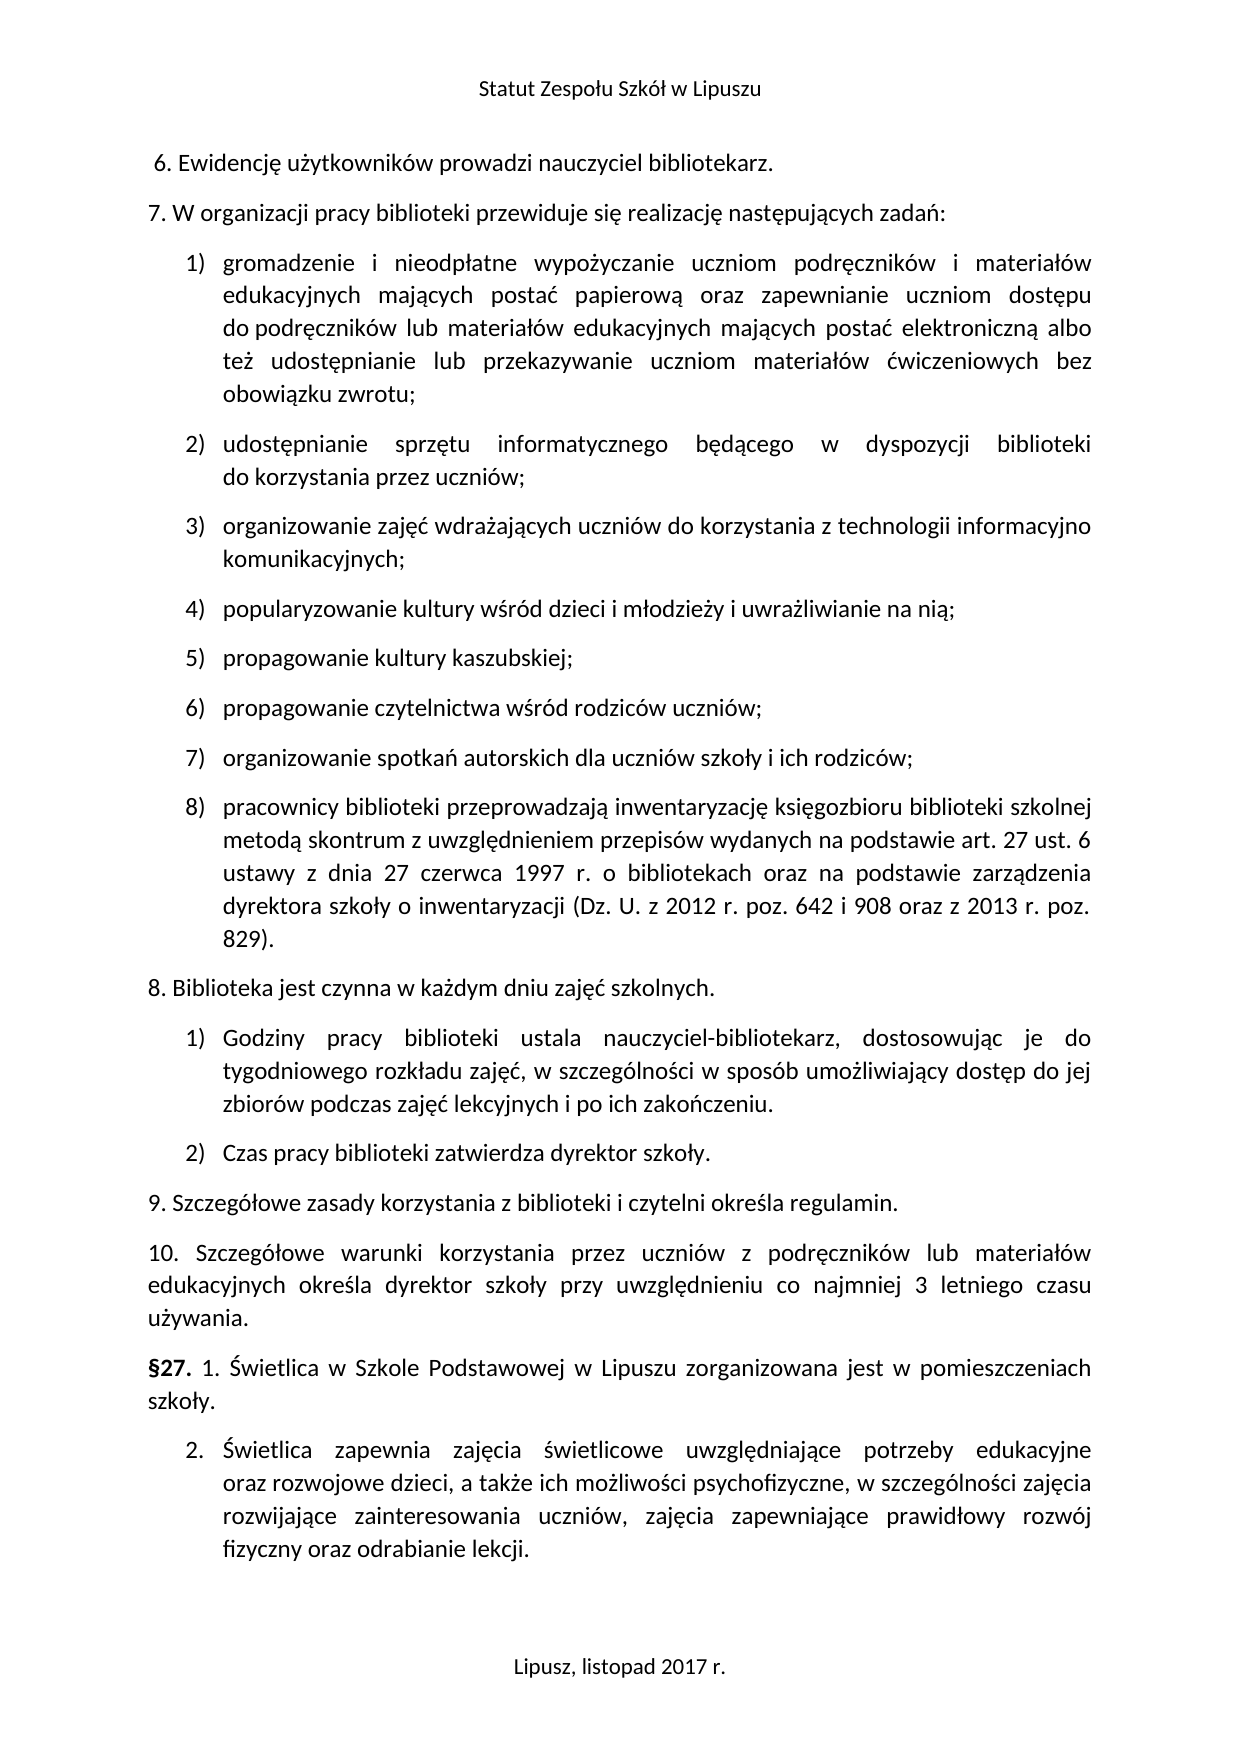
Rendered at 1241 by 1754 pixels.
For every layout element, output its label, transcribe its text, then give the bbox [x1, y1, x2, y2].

list Świetlica zapewnia zajęcia świetlicowe uwzględniające potrzeby edukacyjne oraz rozwojowe dzieci, a także ich możliwości psychofizyczne, w szczególności zajęcia rozwijające zainteresowania uczniów, zajęcia zapewniające prawidłowy rozwój fizyczny oraz odrabianie lekcji. [185, 1435, 1093, 1564]
text 6. Ewidencję użytkowników prowadzi nauczyciel bibliotekarz. [148, 148, 1093, 178]
text 10. Szczegółowe warunki korzystania przez uczniów z podręczników lub materiałów edukacyjnych określa dyrektor szkoły przy uwzględnieniu co najmniej 3 letniego czasu używania. [148, 1237, 1093, 1333]
list popularyzowanie kultury wśród dzieci i młodzieży i uwrażliwianie na nią; [185, 593, 1093, 623]
list Czas pracy biblioteki zatwierdza dyrektor szkoły. [185, 1138, 1093, 1168]
list organizowanie spotkań autorskich dla uczniów szkoły i ich rodziców; [185, 742, 1093, 772]
text 8. Biblioteka jest czynna w każdym dniu zajęć szkolnych. [148, 973, 1093, 1003]
list propagowanie kultury kaszubskiej; [185, 643, 1093, 673]
text §27. 1. Świetlica w Szkole Podstawowej w Lipuszu zorganizowana jest w pomieszczeniach szkoły. [148, 1352, 1093, 1416]
text 7. W organizacji pracy biblioteki przewiduje się realizację następujących zadań: [148, 197, 1093, 228]
list pracownicy biblioteki przeprowadzają inwentaryzację księgozbioru biblioteki szkolnej metodą skontrum z uwzględnieniem przepisów wydanych na podstawie art. 27 ust. 6 ustawy z dnia 27 czerwca 1997 r. o bibliotekach oraz na podstawie zarządzenia dyrektora szkoły o inwentaryzacji (Dz. U. z 2012 r. poz. 642 i 908 oraz z 2013 r. poz. 829). [185, 791, 1093, 953]
list Godziny pracy biblioteki ustala nauczyciel-bibliotekarz, dostosowując je do tygodniowego rozkładu zajęć, w szczególności w sposób umożliwiający dostęp do jej zbiorów podczas zajęć lekcyjnych i po ich zakończeniu. [185, 1022, 1093, 1118]
list udostępnianie sprzętu informatycznego będącego w dyspozycji biblioteki do korzystania przez uczniów; [185, 428, 1093, 491]
list gromadzenie i nieodpłatne wypożyczanie uczniom podręczników i materiałów edukacyjnych mających postać papierową oraz zapewnianie uczniom dostępu do podręczników lub materiałów edukacyjnych mających postać elektroniczną albo też udostępnianie lub przekazywanie uczniom materiałów ćwiczeniowych bez obowiązku zwrotu; [185, 247, 1093, 409]
list propagowanie czytelnictwa wśród rodziców uczniów; [185, 692, 1093, 723]
text 9. Szczegółowe zasady korzystania z biblioteki i czytelni określa regulamin. [148, 1187, 1093, 1218]
list organizowanie zajęć wdrażających uczniów do korzystania z technologii informacyjno komunikacyjnych; [185, 511, 1093, 574]
